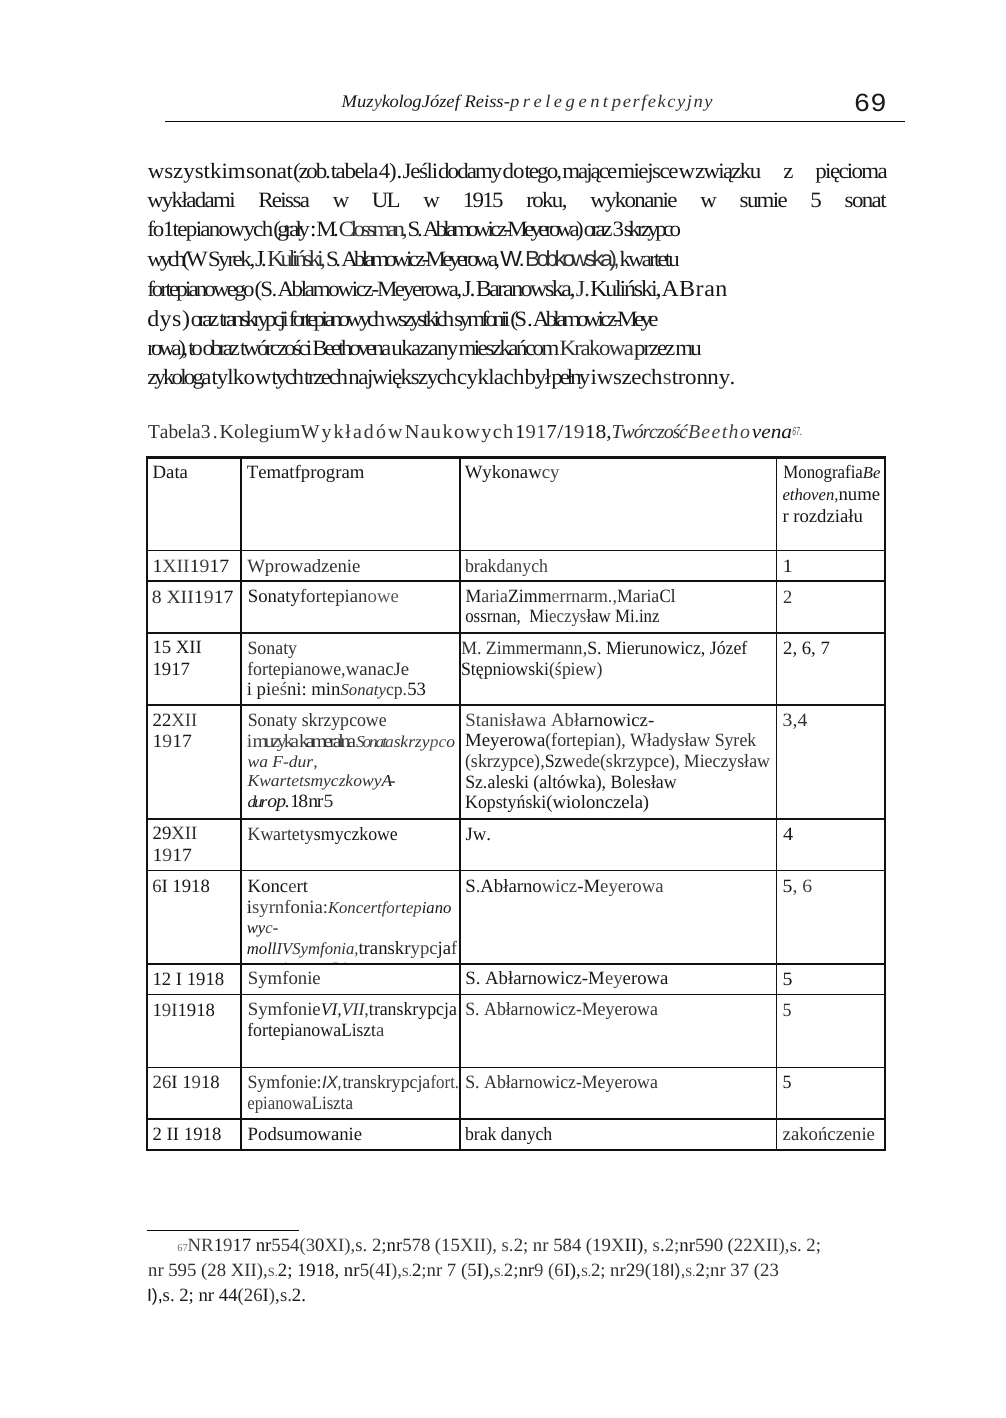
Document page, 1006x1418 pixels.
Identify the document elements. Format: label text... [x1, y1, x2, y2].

table_cell 29XII 1917 [148, 820, 240, 870]
text nr 595 (28 XII),S.2; 1918, nr5(4I),S.2;nr 7 (5I),S.2;nr9 (6I),S.2; nr29(18I),S.2;nr 37 (23 [148, 1259, 899, 1281]
table_cell 15 XII 1917 [148, 634, 240, 704]
table_cell brak danych [461, 1120, 776, 1148]
table_cell Sonaty skrzypcowe imuzykakameralnaSonataskrzypcowa F-dur, KwartetsmyczkowyA-durop.18nr5 [242, 706, 459, 818]
table_cell 2 [777, 582, 884, 632]
table_cell M. Zimmermann,S. Mierunowicz, Józef Stępniowski(śpiew) [461, 634, 776, 704]
table_cell 1 [777, 551, 884, 580]
text wszystkimsonat(zob.tabela4).Jeślidodamydotego,mającemiejscewzwiązku z pięcioma wykładami Reissa w UL w 1915 roku, wykonanie w sumie 5 sonat fo1tepianowych(grały:M.Clossman,S.Abłamowicz-Meyerowa)oraz3skrzypco­ wych(WSyrek,J.Kuliński,S.Abłamowicz-Meyerowa,W.Bobkowska),kwartetu fortepianowego(S.Abłamowicz-Meyerowa,J.Baranowska,J.Kuliński,ABran­ dys)oraztranskrypcjifortepianowychwszystkichsymfonii(S.Abłamowicz-Meye­ rowa),toobraztwórczościBeethovenaukazanymieszkańcomKrakowaprzezmu­ zykologatylkowtychtrzechnajwiększychcyklachbyłpełnyiwszechstronny. [147, 158, 888, 389]
table_cell MariaZimmerrnarm.,MariaClossrnan, Mieczysław Mi.inz [461, 582, 776, 632]
table_cell Jw. [461, 820, 776, 870]
table_cell 4 [777, 820, 884, 870]
table_cell 5 [777, 995, 884, 1066]
table_cell Podsumowanie [242, 1120, 459, 1148]
table_cell Sonatyfortepianowe [242, 582, 459, 632]
table_cell brakdanych [461, 551, 776, 580]
table_cell 1XII1917 [148, 551, 240, 580]
table_header Data [148, 459, 240, 549]
table_header MonografiaBeethoven,numer rozdziału [777, 459, 884, 549]
table_header Tematfprogram [242, 459, 459, 549]
table_cell 5, 6 [777, 871, 884, 963]
table_cell 5 [777, 965, 884, 993]
table_cell 26I 1918 [148, 1068, 240, 1118]
table_cell 6I 1918 [148, 871, 240, 963]
table_cell S. Abłarnowicz-Meyerowa [461, 1068, 776, 1118]
table_cell Symfonie [242, 965, 459, 993]
table_cell zakończenie [777, 1120, 884, 1148]
table_cell 2, 6, 7 [777, 634, 884, 704]
table_cell Symfonie:IX,transkrypcjafort.epianowaLiszta [242, 1068, 459, 1118]
table_cell Kwartetysmyczkowe [242, 820, 459, 870]
table_cell 2 II 1918 [148, 1120, 240, 1148]
table_cell 5 [777, 1068, 884, 1118]
table_cell SymfonieVI,VII,transkrypcja fortepianowaLiszta [242, 995, 459, 1066]
table_cell 3,4 [777, 706, 884, 818]
table_cell Stanisława Abłarnowicz-Meyerowa(fortepian), Władysław Syrek (skrzypce),Szwede(skrzypce), Mieczysław Sz.aleski (altówka), Bolesław Kopstyński(wiolonczela) [461, 706, 776, 818]
table_cell Sonaty fortepianowe,wanacJe i pieśni: minSonatycp.53 [242, 634, 459, 704]
table_cell Wprowadzenie [242, 551, 459, 580]
table_cell S. Abłarnowicz-Meyerowa [461, 995, 776, 1066]
text Tabela3.KolegiumWykładówNaukowych1917/1918,TwórczośćBeethovena67. [148, 420, 899, 443]
table_cell S.Abłarnowicz-Meyerowa [461, 871, 776, 963]
table_cell 8 XII1917 [148, 582, 240, 632]
table_cell Koncert isyrnfonia:Koncertfortepianowyc-mollIVSymfonia,transkrypcjafa:t.epianowaLiszta [242, 871, 459, 963]
table_header Wykonawcy [461, 459, 776, 549]
text 67NR1917 nr554(30XI),s. 2;nr578 (15XII), s.2; nr 584 (19XII), s.2;nr590 (22XII),s. 2; [177, 1229, 899, 1256]
table_cell 12 I 1918 [148, 965, 240, 993]
table_cell 19I1918 [148, 995, 240, 1066]
text I),s. 2; nr 44(26I),s.2. [147, 1284, 899, 1306]
table_cell S. Abłarnowicz-Meyerowa [461, 965, 776, 993]
text MuzykologJózef Reiss-prelegentperfekcyjny 69 [341, 86, 899, 119]
table_cell 22XII 1917 [148, 706, 240, 818]
